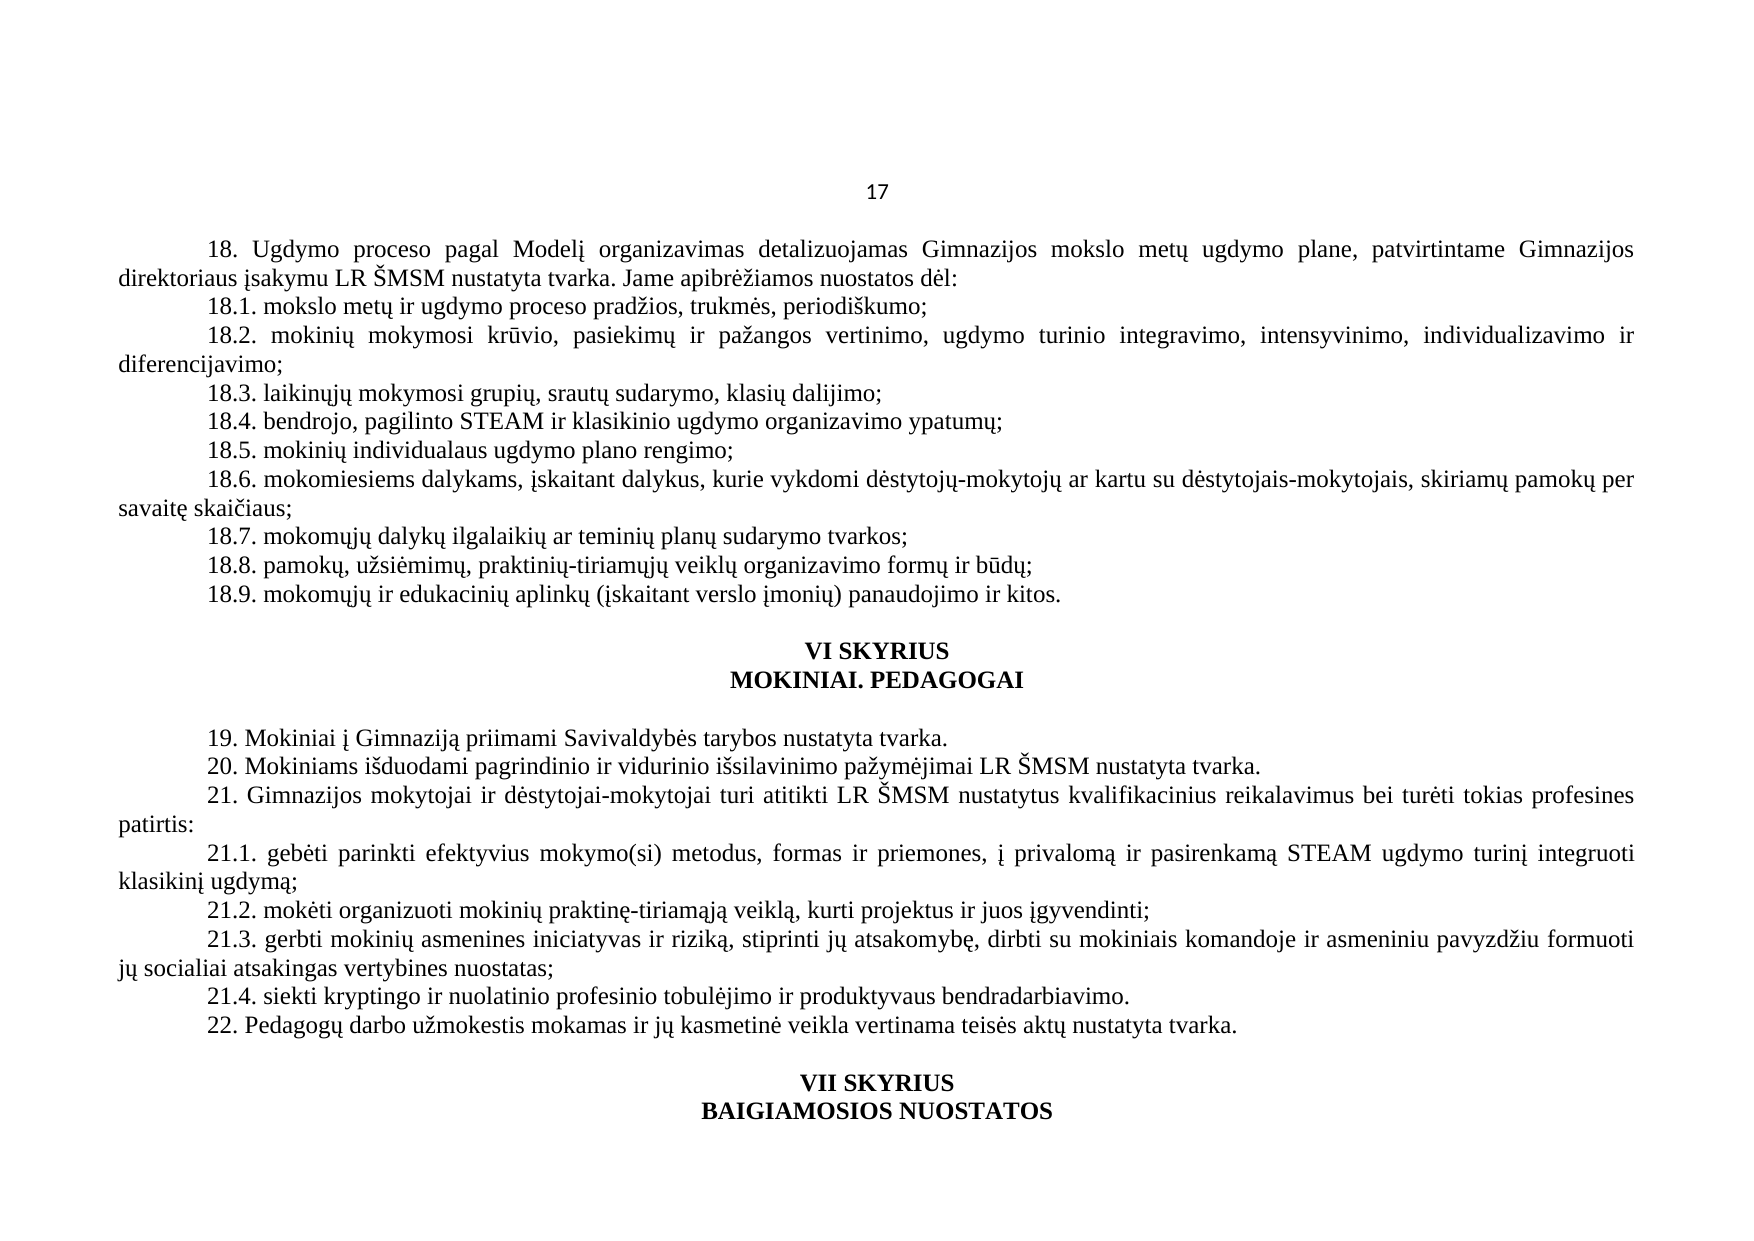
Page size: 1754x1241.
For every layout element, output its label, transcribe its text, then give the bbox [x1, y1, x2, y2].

text 18.2. mokinių mokymosi krūvio, pasiekimų ir pažangos vertinimo, ugdymo turinio integravimo, intensyvinimo, individualizavimo ir diferencijavimo; [118, 320, 1636, 378]
text 19. Mokiniai į Gimnaziją priimami Savivaldybės tarybos nustatyta tvarka. [118, 723, 1636, 751]
text 18. Ugdymo proceso pagal Modelį organizavimas detalizuojamas Gimnazijos mokslo metų ugdymo plane, patvirtintame Gimnazijos direktoriaus įsakymu LR ŠMSM nustatyta tvarka. Jame apibrėžiamos nuostatos dėl: [118, 234, 1636, 291]
text 18.3. laikinųjų mokymosi grupių, srautų sudarymo, klasių dalijimo; [118, 378, 1636, 406]
text 21.1. gebėti parinkti efektyvius mokymo(si) metodus, formas ir priemones, į privalomą ir pasirenkamą STEAM ugdymo turinį integruoti klasikinį ugdymą; [118, 838, 1636, 895]
text 21.2. mokėti organizuoti mokinių praktinę-tiriamąją veiklą, kurti projektus ir juos įgyvendinti; [118, 895, 1636, 924]
text 22. Pedagogų darbo užmokestis mokamas ir jų kasmetinė veikla vertinama teisės aktų nustatyta tvarka. [118, 1010, 1636, 1039]
text 21. Gimnazijos mokytojai ir dėstytojai-mokytojai turi atitikti LR ŠMSM nustatytus kvalifikacinius reikalavimus bei turėti tokias profesines patirtis: [118, 780, 1636, 838]
text 20. Mokiniams išduodami pagrindinio ir vidurinio išsilavinimo pažymėjimai LR ŠMSM nustatyta tvarka. [118, 751, 1636, 780]
text 18.1. mokslo metų ir ugdymo proceso pradžios, trukmės, periodiškumo; [118, 291, 1636, 320]
text VI SKYRIUS [118, 636, 1636, 665]
text BAIGIAMOSIOS NUOSTATOS [118, 1096, 1636, 1125]
text 18.9. mokomųjų ir edukacinių aplinkų (įskaitant verslo įmonių) panaudojimo ir kitos. [118, 579, 1636, 608]
text 18.6. mokomiesiems dalykams, įskaitant dalykus, kurie vykdomi dėstytojų-mokytojų ar kartu su dėstytojais-mokytojais, skiriamų pamokų per savaitę skaičiaus; [118, 464, 1636, 521]
text 18.4. bendrojo, pagilinto STEAM ir klasikinio ugdymo organizavimo ypatumų; [118, 406, 1636, 435]
text 21.3. gerbti mokinių asmenines iniciatyvas ir riziką, stiprinti jų atsakomybę, dirbti su mokiniais komandoje ir asmeniniu pavyzdžiu formuoti jų socialiai atsakingas vertybines nuostatas; [118, 924, 1636, 981]
text MOKINIAI. PEDAGOGAI [118, 665, 1636, 694]
text 18.5. mokinių individualaus ugdymo plano rengimo; [118, 435, 1636, 464]
text 18.8. pamokų, užsiėmimų, praktinių-tiriamųjų veiklų organizavimo formų ir būdų; [118, 550, 1636, 579]
text VII SKYRIUS [118, 1068, 1636, 1096]
text 18.7. mokomųjų dalykų ilgalaikių ar teminių planų sudarymo tvarkos; [118, 521, 1636, 550]
text 21.4. siekti kryptingo ir nuolatinio profesinio tobulėjimo ir produktyvaus bendradarbiavimo. [118, 981, 1636, 1010]
